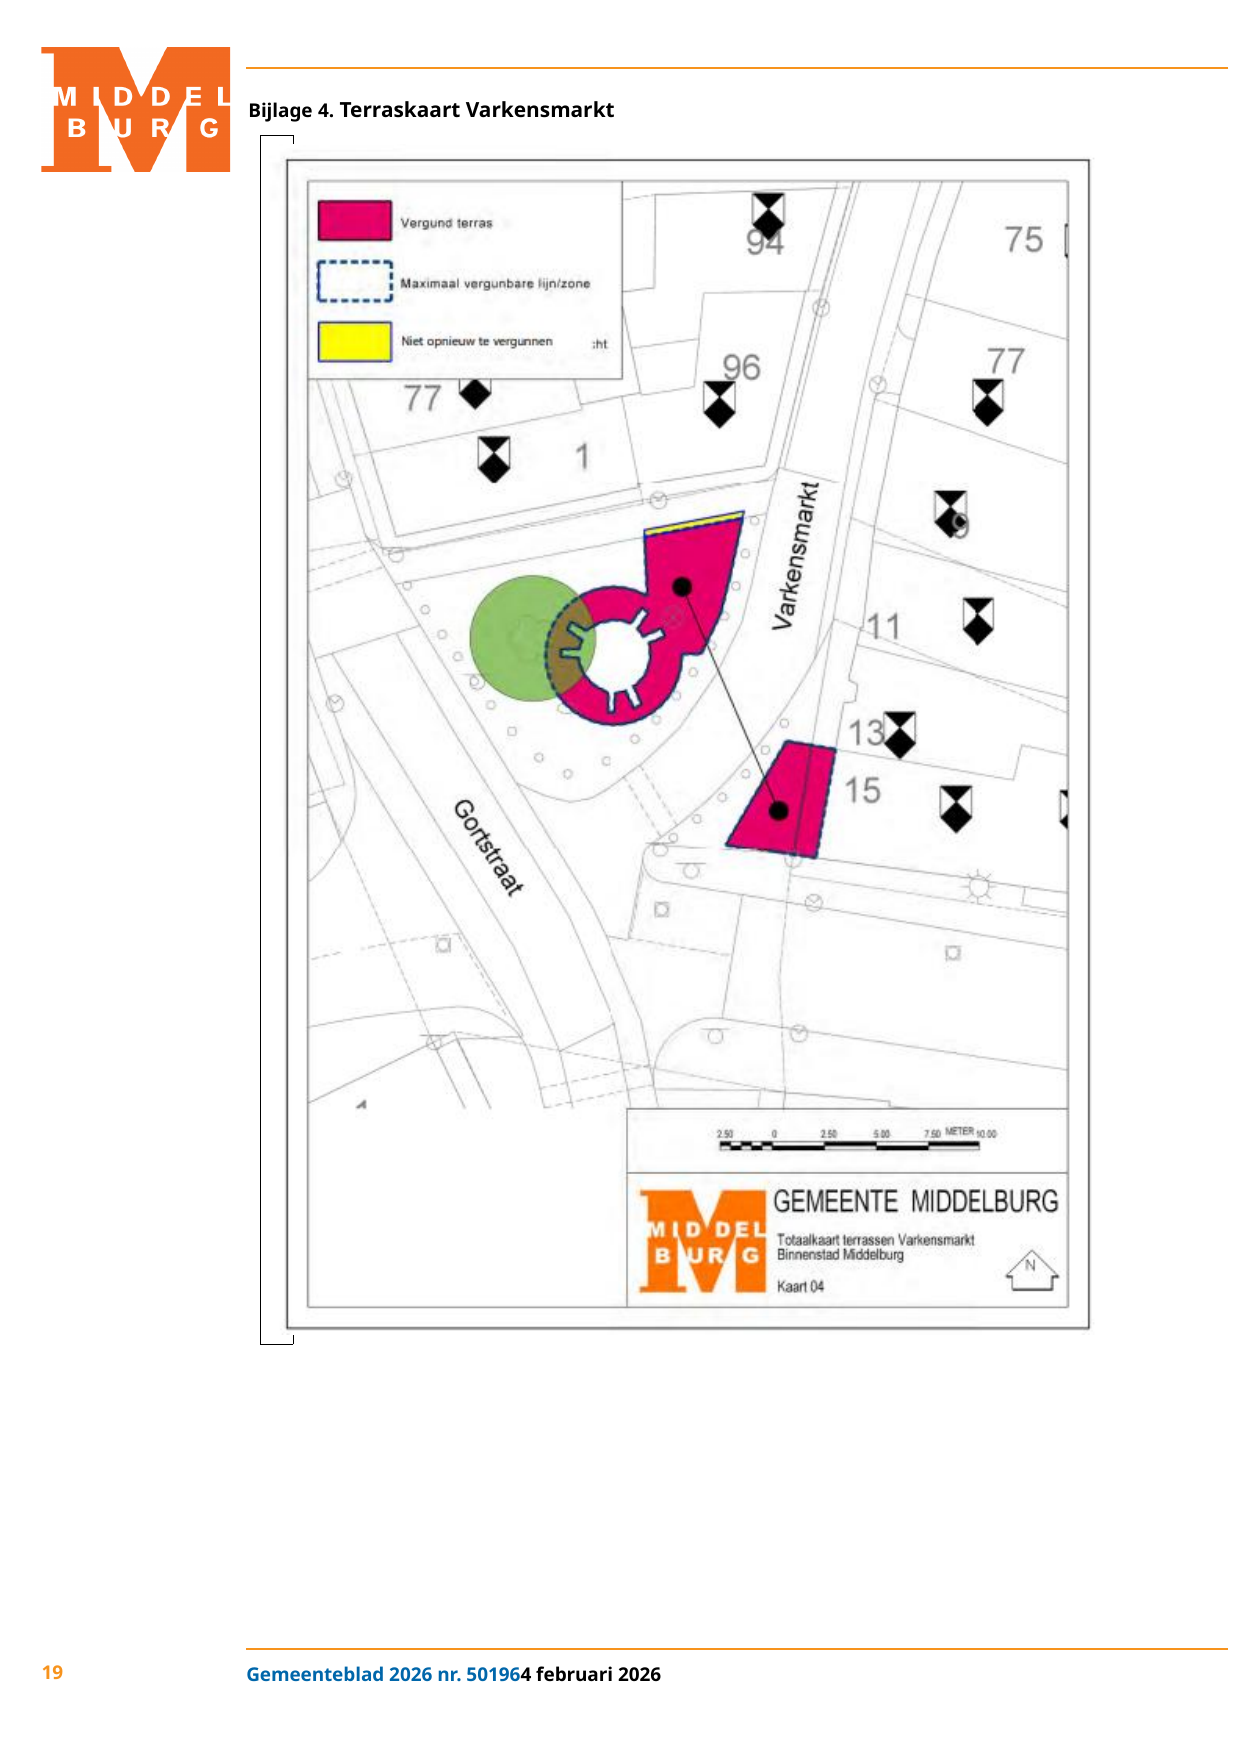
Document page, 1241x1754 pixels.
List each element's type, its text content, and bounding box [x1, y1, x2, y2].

picture [41, 47, 231, 172]
text Bijlage 4. Terraskaart Varkensmarkt [248, 95, 1152, 123]
picture [268, 144, 1104, 1335]
